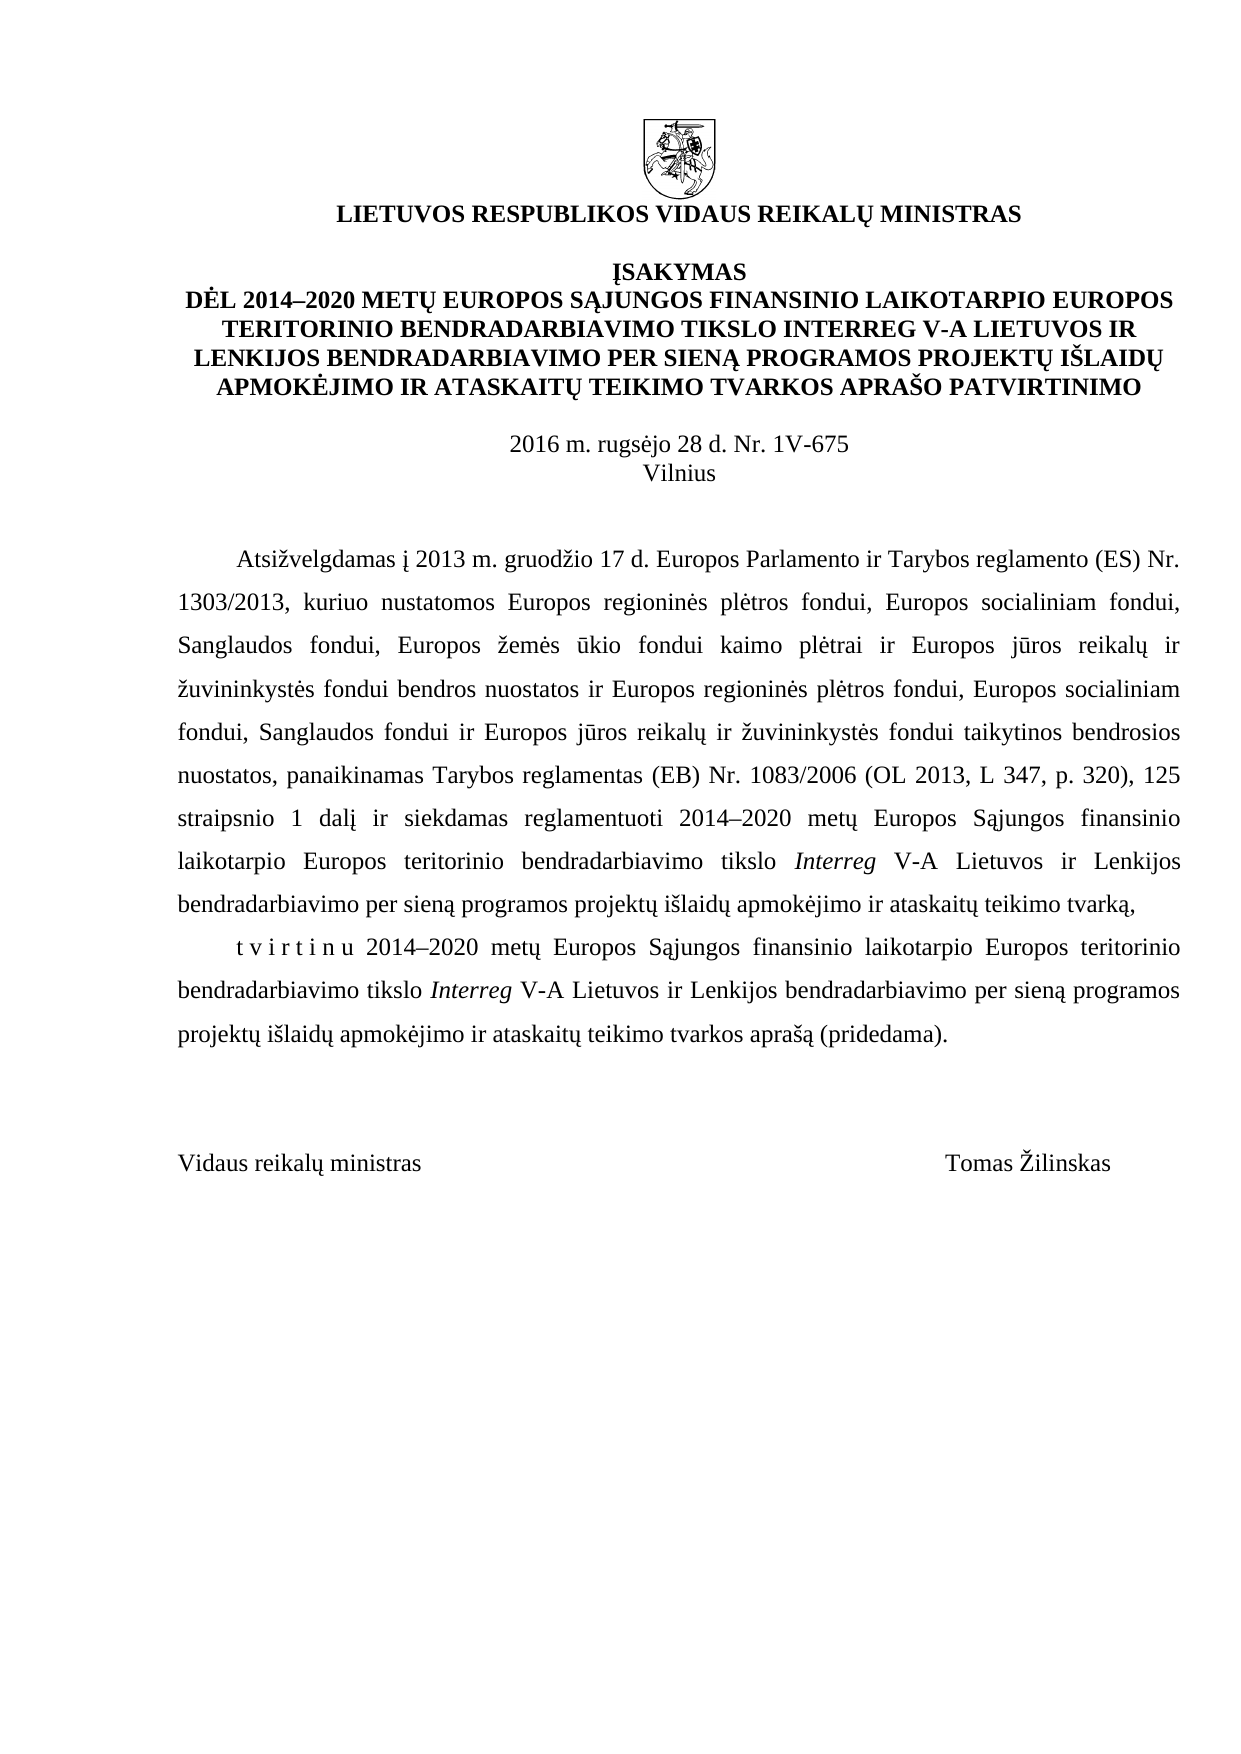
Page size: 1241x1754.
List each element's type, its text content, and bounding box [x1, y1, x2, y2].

text LIETUVOS RESPUBLIKOS VIDAUS REIKALŲ MINISTRAS [177, 199, 1181, 228]
text tvirtinu 2014–2020 metų Europos Sąjungos finansinio laikotarpio Europos teritorinio bendradarbiavimo tikslo Interreg V-A Lietuvos ir Lenkijos bendradarbiavimo per sieną programos projektų išlaidų apmokėjimo ir ataskaitų teikimo tvarkos aprašą (pridedama). [177, 932, 1181, 1047]
text Atsižvelgdamas į 2013 m. gruodžio 17 d. Europos Parlamento ir Tarybos reglamento (ES) Nr. 1303/2013, kuriuo nustatomos Europos regioninės plėtros fondui, Europos socialiniam fondui, Sanglaudos fondui, Europos žemės ūkio fondui kaimo plėtrai ir Europos jūros reikalų ir žuvininkystės fondui bendros nuostatos ir Europos regioninės plėtros fondui, Europos socialiniam fondui, Sanglaudos fondui ir Europos jūros reikalų ir žuvininkystės fondui taikytinos bendrosios nuostatos, panaikinamas Tarybos reglamentas (EB) Nr. 1083/2006 (OL 2013, L 347, p. 320), 125 straipsnio 1 dalį ir siekdamas reglamentuoti 2014–2020 metų Europos Sąjungos finansinio laikotarpio Europos teritorinio bendradarbiavimo tikslo Interreg V-A Lietuvos ir Lenkijos bendradarbiavimo per sieną programos projektų išlaidų apmokėjimo ir ataskaitų teikimo tvarką, [177, 544, 1181, 918]
text DĖL 2014–2020 METŲ EUROPOS SĄJUNGOS FINANSINIO LAIKOTARPIO EUROPOS TERITORINIO BENDRADARBIAVIMO TIKSLO INTERREG V-A LIETUVOS IR LENKIJOS BENDRADARBIAVIMO PER SIENĄ PROGRAMOS PROJEKTŲ IŠLAIDŲ APMOKĖJIMO IR ATASKAITŲ TEIKIMO TVARKOS APRAŠO PATVIRTINIMO [177, 286, 1181, 401]
text ĮSAKYMAS [177, 257, 1181, 286]
text 2016 m. rugsėjo 28 d. Nr. 1V-675 [177, 429, 1181, 458]
text Vilnius [177, 458, 1181, 487]
text Vidaus reikalų ministras Tomas Žilinskas [177, 1148, 1181, 1177]
